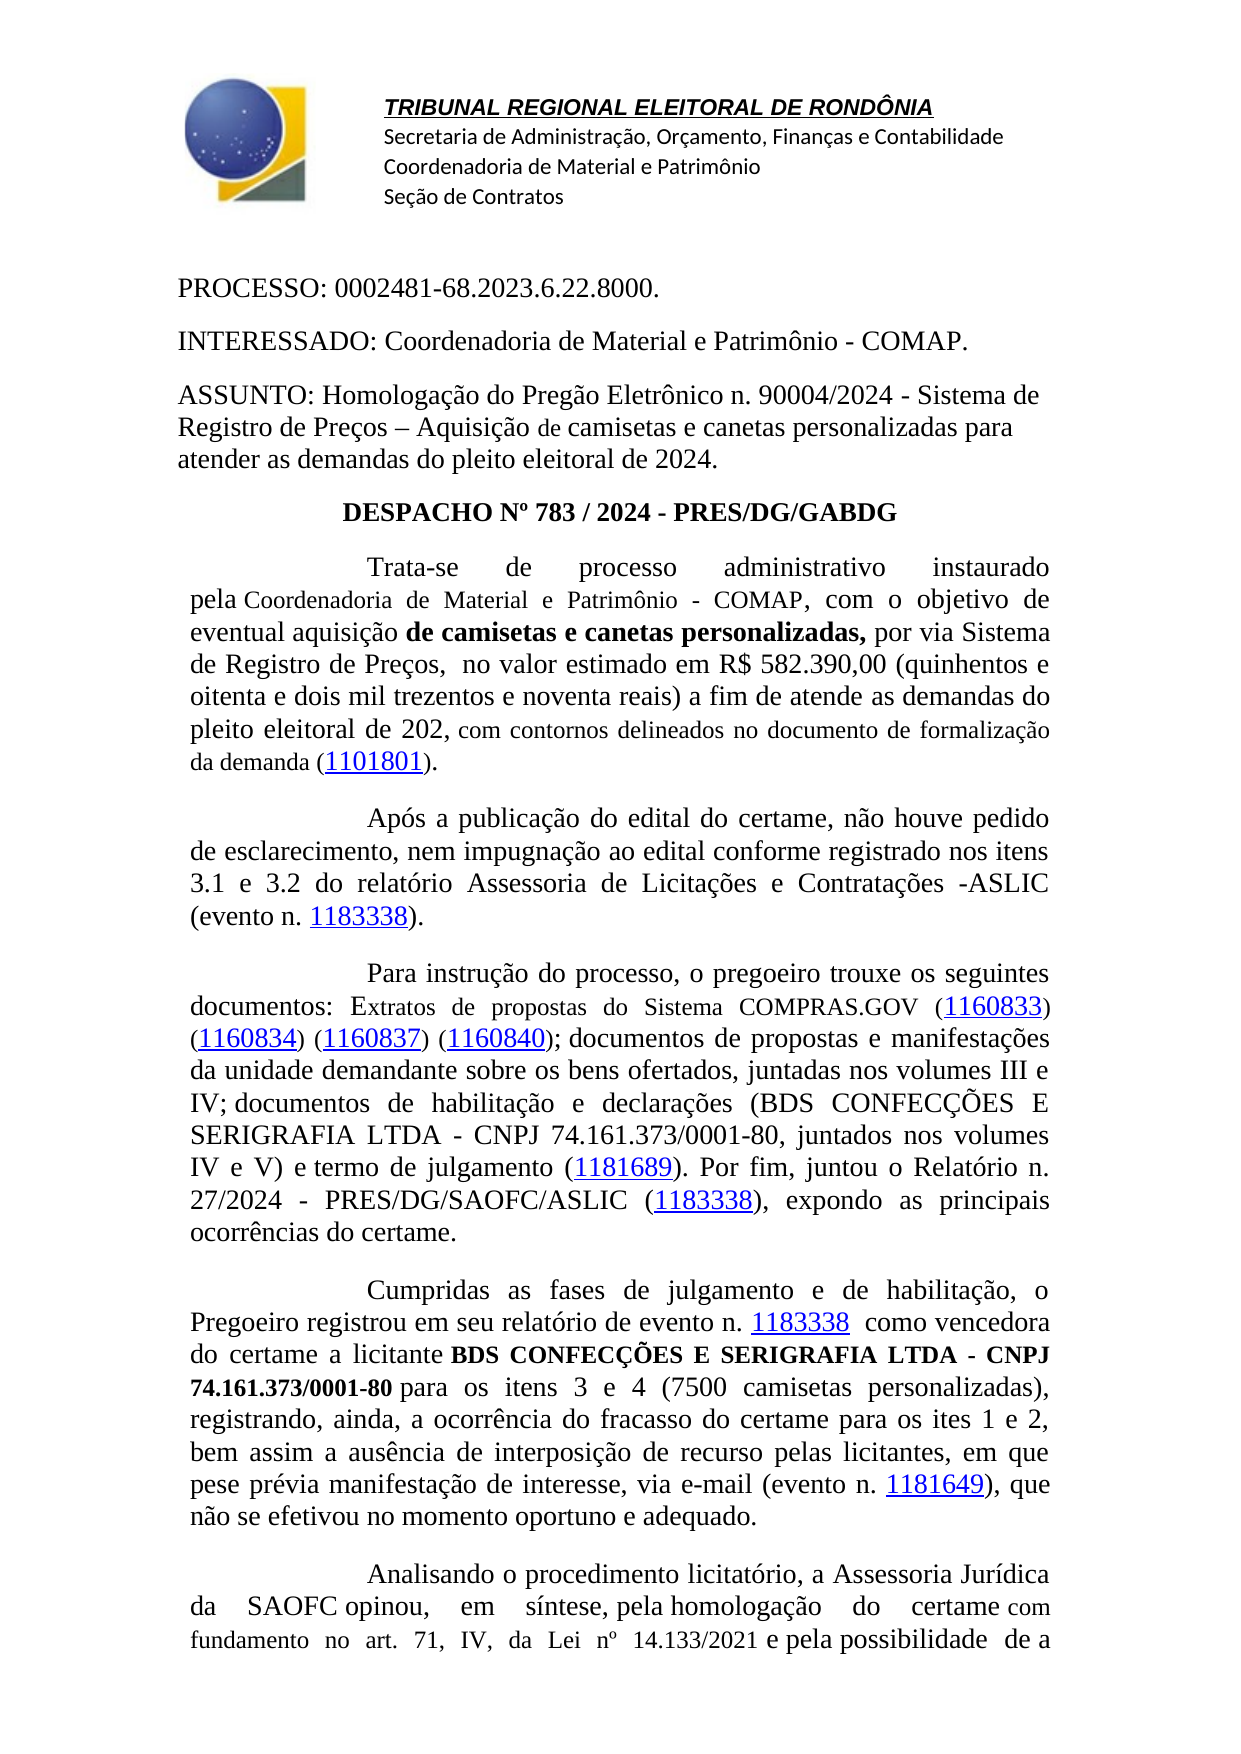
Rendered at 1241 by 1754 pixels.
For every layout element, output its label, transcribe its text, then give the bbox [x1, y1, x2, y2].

text PROCESSO: 0002481-68.2023.6.22.8000. [177, 271, 1063, 304]
text Para instrução do processo, o pregoeiro trouxe os seguintes documentos: Extratos de propostas do Sistema COMPRAS.GOV (1160833) (1160834) (1160837) (1160840); documentos de propostas e manifestações da unidade demandante sobre os bens ofertados, juntadas nos volumes III e IV; documentos de habilitação e declarações (BDS CONFECÇÕES E SERIGRAFIA LTDA - CNPJ 74.161.373/0001-80, juntados nos volumes IV e V) e termo de julgamento (1181689). Por fim, juntou o Relatório n. 27/2024 - PRES/DG/SAOFC/ASLIC (1183338), expondo as principais ocorrências do certame. [190, 956, 1051, 1248]
text Trata-se de processo administrativo instaurado pela Coordenadoria de Material e Patrimônio - COMAP, com o objetivo de eventual aquisição de camisetas e canetas personalizadas, por via Sistema de Registro de Preços, no valor estimado em R$ 582.390,00 (quinhentos e oitenta e dois mil trezentos e noventa reais) a fim de atende as demandas do pleito eleitoral de 202, com contornos delineados no documento de formalização da demanda (1101801). [190, 550, 1051, 777]
text Cumpridas as fases de julgamento e de habilitação, o Pregoeiro registrou em seu relatório de evento n. 1183338 como vencedora do certame a licitante BDS CONFECÇÕES E SERIGRAFIA LTDA - CNPJ 74.161.373/0001-80 para os itens 3 e 4 (7500 camisetas personalizadas), registrando, ainda, a ocorrência do fracasso do certame para os ites 1 e 2, bem assim a ausência de interposição de recurso pelas licitantes, em que pese prévia manifestação de interesse, via e-mail (evento n. 1181649), que não se efetivou no momento oportuno e adequado. [190, 1273, 1051, 1532]
text INTERESSADO: Coordenadoria de Material e Patrimônio - COMAP. [177, 324, 1063, 357]
text Analisando o procedimento licitatório, a Assessoria Jurídica da SAOFC opinou, em síntese, pela homologação do certame com fundamento no art. 71, IV, da Lei nº 14.133/2021 e pela possibilidade de a [190, 1557, 1051, 1654]
text ASSUNTO: Homologação do Pregão Eletrônico n. 90004/2024 - Sistema de Registro de Preços – Aquisição de camisetas e canetas personalizadas para atender as demandas do pleito eleitoral de 2024. [177, 378, 1063, 475]
text Após a publicação do edital do certame, não houve pedido de esclarecimento, nem impugnação ao edital conforme registrado nos itens 3.1 e 3.2 do relatório Assessoria de Licitações e Contratações -ASLIC (evento n. 1183338). [190, 802, 1051, 931]
text DESPACHO Nº 783 / 2024 - PRES/DG/GABDG [177, 496, 1063, 527]
